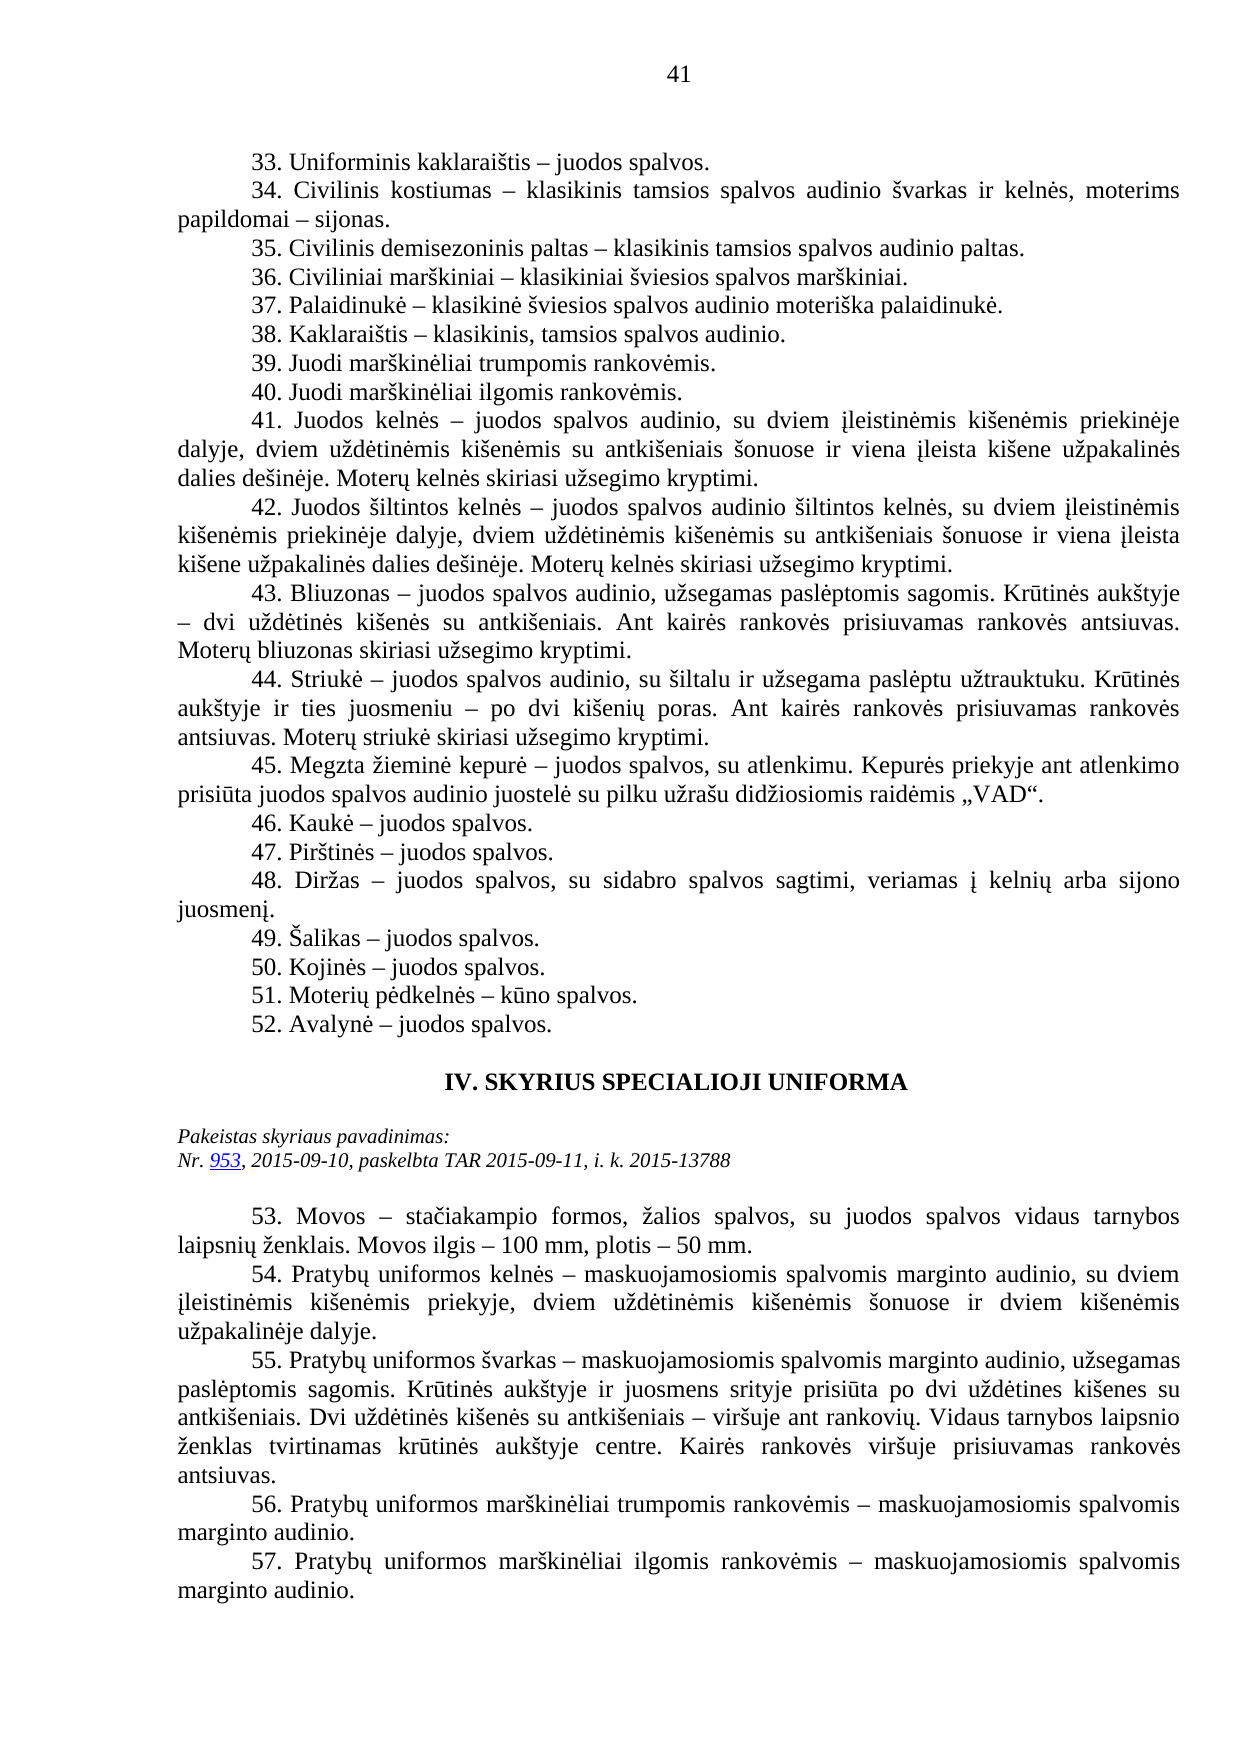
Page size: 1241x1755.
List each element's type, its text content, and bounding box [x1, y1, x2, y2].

text 40. Juodi marškinėliai ilgomis rankovėmis. [177, 377, 1181, 406]
text 47. Pirštinės – juodos spalvos. [177, 837, 1181, 866]
text 34. Civilinis kostiumas – klasikinis tamsios spalvos audinio švarkas ir kelnės, moterims papildomai – sijonas. [177, 176, 1181, 233]
text 56. Pratybų uniformos marškinėliai trumpomis rankovėmis – maskuojamosiomis spalvomis marginto audinio. [177, 1489, 1181, 1546]
text 54. Pratybų uniformos kelnės – maskuojamosiomis spalvomis marginto audinio, su dviem įleistinėmis kišenėmis priekyje, dviem uždėtinėmis kišenėmis šonuose ir dviem kišenėmis užpakalinėje dalyje. [177, 1259, 1181, 1345]
text 37. Palaidinukė – klasikinė šviesios spalvos audinio moteriška palaidinukė. [177, 291, 1181, 319]
text 36. Civiliniai marškiniai – klasikiniai šviesios spalvos marškiniai. [177, 262, 1181, 291]
text 35. Civilinis demisezoninis paltas – klasikinis tamsios spalvos audinio paltas. [177, 233, 1181, 262]
text 52. Avalynė – juodos spalvos. [177, 1009, 1181, 1038]
text 49. Šalikas – juodos spalvos. [177, 923, 1181, 952]
text 51. Moterių pėdkelnės – kūno spalvos. [177, 981, 1181, 1009]
text 45. Megzta žieminė kepurė – juodos spalvos, su atlenkimu. Kepurės priekyje ant atlenkimo prisiūta juodos spalvos audinio juostelė su pilku užrašu didžiosiomis raidėmis „VAD“. [177, 751, 1181, 808]
text 39. Juodi marškinėliai trumpomis rankovėmis. [177, 348, 1181, 377]
text 42. Juodos šiltintos kelnės – juodos spalvos audinio šiltintos kelnės, su dviem įleistinėmis kišenėmis priekinėje dalyje, dviem uždėtinėmis kišenėmis su antkišeniais šonuose ir viena įleista kišene užpakalinės dalies dešinėje. Moterų kelnės skiriasi užsegimo kryptimi. [177, 492, 1181, 578]
text IV. SKYRIUS SPECIALIOJI UNIFORMA [177, 1067, 1181, 1096]
text 44. Striukė – juodos spalvos audinio, su šiltalu ir užsegama paslėptu užtrauktuku. Krūtinės aukštyje ir ties juosmeniu – po dvi kišenių poras. Ant kairės rankovės prisiuvamas rankovės antsiuvas. Moterų striukė skiriasi užsegimo kryptimi. [177, 664, 1181, 751]
text 33. Uniforminis kaklaraištis – juodos spalvos. [177, 147, 1181, 176]
text 57. Pratybų uniformos marškinėliai ilgomis rankovėmis – maskuojamosiomis spalvomis marginto audinio. [177, 1546, 1181, 1604]
text 43. Bliuzonas – juodos spalvos audinio, užsegamas paslėptomis sagomis. Krūtinės aukštyje – dvi uždėtinės kišenės su antkišeniais. Ant kairės rankovės prisiuvamas rankovės antsiuvas. Moterų bliuzonas skiriasi užsegimo kryptimi. [177, 578, 1181, 664]
text Pakeistas skyriaus pavadinimas: [177, 1124, 1181, 1148]
text 50. Kojinės – juodos spalvos. [177, 952, 1181, 981]
text 48. Diržas – juodos spalvos, su sidabro spalvos sagtimi, veriamas į kelnių arba sijono juosmenį. [177, 866, 1181, 923]
text 38. Kaklaraištis – klasikinis, tamsios spalvos audinio. [177, 319, 1181, 348]
text 46. Kaukė – juodos spalvos. [177, 808, 1181, 837]
text 41. Juodos kelnės – juodos spalvos audinio, su dviem įleistinėmis kišenėmis priekinėje dalyje, dviem uždėtinėmis kišenėmis su antkišeniais šonuose ir viena įleista kišene užpakalinės dalies dešinėje. Moterų kelnės skiriasi užsegimo kryptimi. [177, 406, 1181, 492]
text 53. Movos – stačiakampio formos, žalios spalvos, su juodos spalvos vidaus tarnybos laipsnių ženklais. Movos ilgis – 100 mm, plotis – 50 mm. [177, 1201, 1181, 1259]
text Nr. 953, 2015-09-10, paskelbta TAR 2015-09-11, i. k. 2015-13788 [177, 1148, 1181, 1172]
text 55. Pratybų uniformos švarkas – maskuojamosiomis spalvomis marginto audinio, užsegamas paslėptomis sagomis. Krūtinės aukštyje ir juosmens srityje prisiūta po dvi uždėtines kišenes su antkišeniais. Dvi uždėtinės kišenės su antkišeniais – viršuje ant rankovių. Vidaus tarnybos laipsnio ženklas tvirtinamas krūtinės aukštyje centre. Kairės rankovės viršuje prisiuvamas rankovės antsiuvas. [177, 1345, 1181, 1489]
